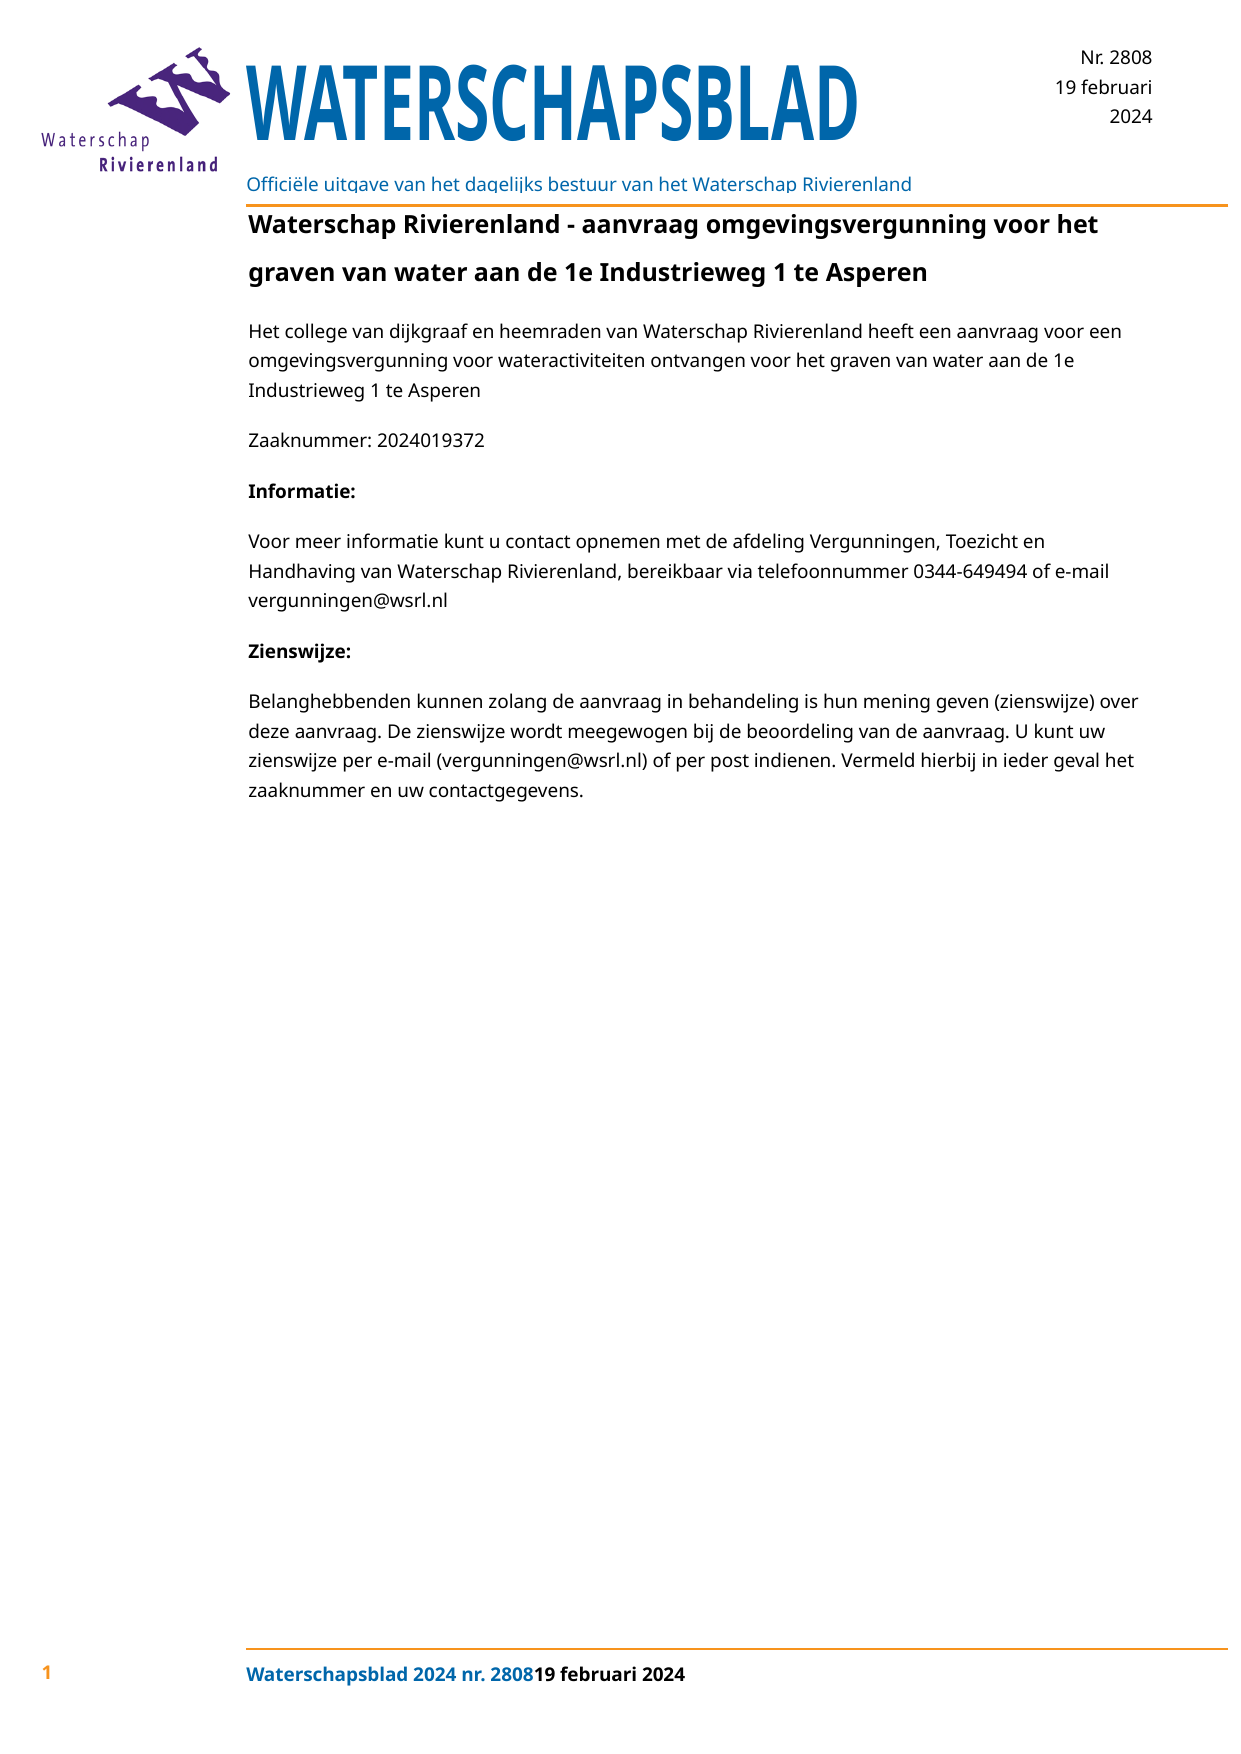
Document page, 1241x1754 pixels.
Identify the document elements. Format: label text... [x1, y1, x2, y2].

text Zienswijze: [248, 638, 1152, 664]
text Zaaknummer: 2024019372 [248, 427, 1152, 453]
picture [41, 47, 231, 172]
text Voor meer informatie kunt u contact opnemen met de afdeling Vergunningen, Toezicht en Handhaving van Waterschap Rivierenland, bereikbaar via telefoonnummer 0344-649494 of e-mail vergunningen@wsrl.nl [248, 528, 1152, 613]
text Informatie: [248, 478, 1152, 504]
text Het college van dijkgraaf en heemraden van Waterschap Rivierenland heeft een aanvraag voor een omgevingsvergunning voor wateractiviteiten ontvangen voor het graven van water aan de 1e Industrieweg 1 te Asperen [248, 318, 1152, 403]
text Waterschap Rivierenland - aanvraag omgevingsvergunning voor het graven van water aan de 1e Industrieweg 1 te Asperen [248, 207, 1152, 288]
text Belanghebbenden kunnen zolang de aanvraag in behandeling is hun mening geven (zienswijze) over deze aanvraag. De zienswijze wordt meegewogen bij de beoordeling van de aanvraag. U kunt uw zienswijze per e-mail (vergunningen@wsrl.nl) of per post indienen. Vermeld hierbij in ieder geval het zaaknummer en uw contactgegevens. [248, 688, 1152, 803]
